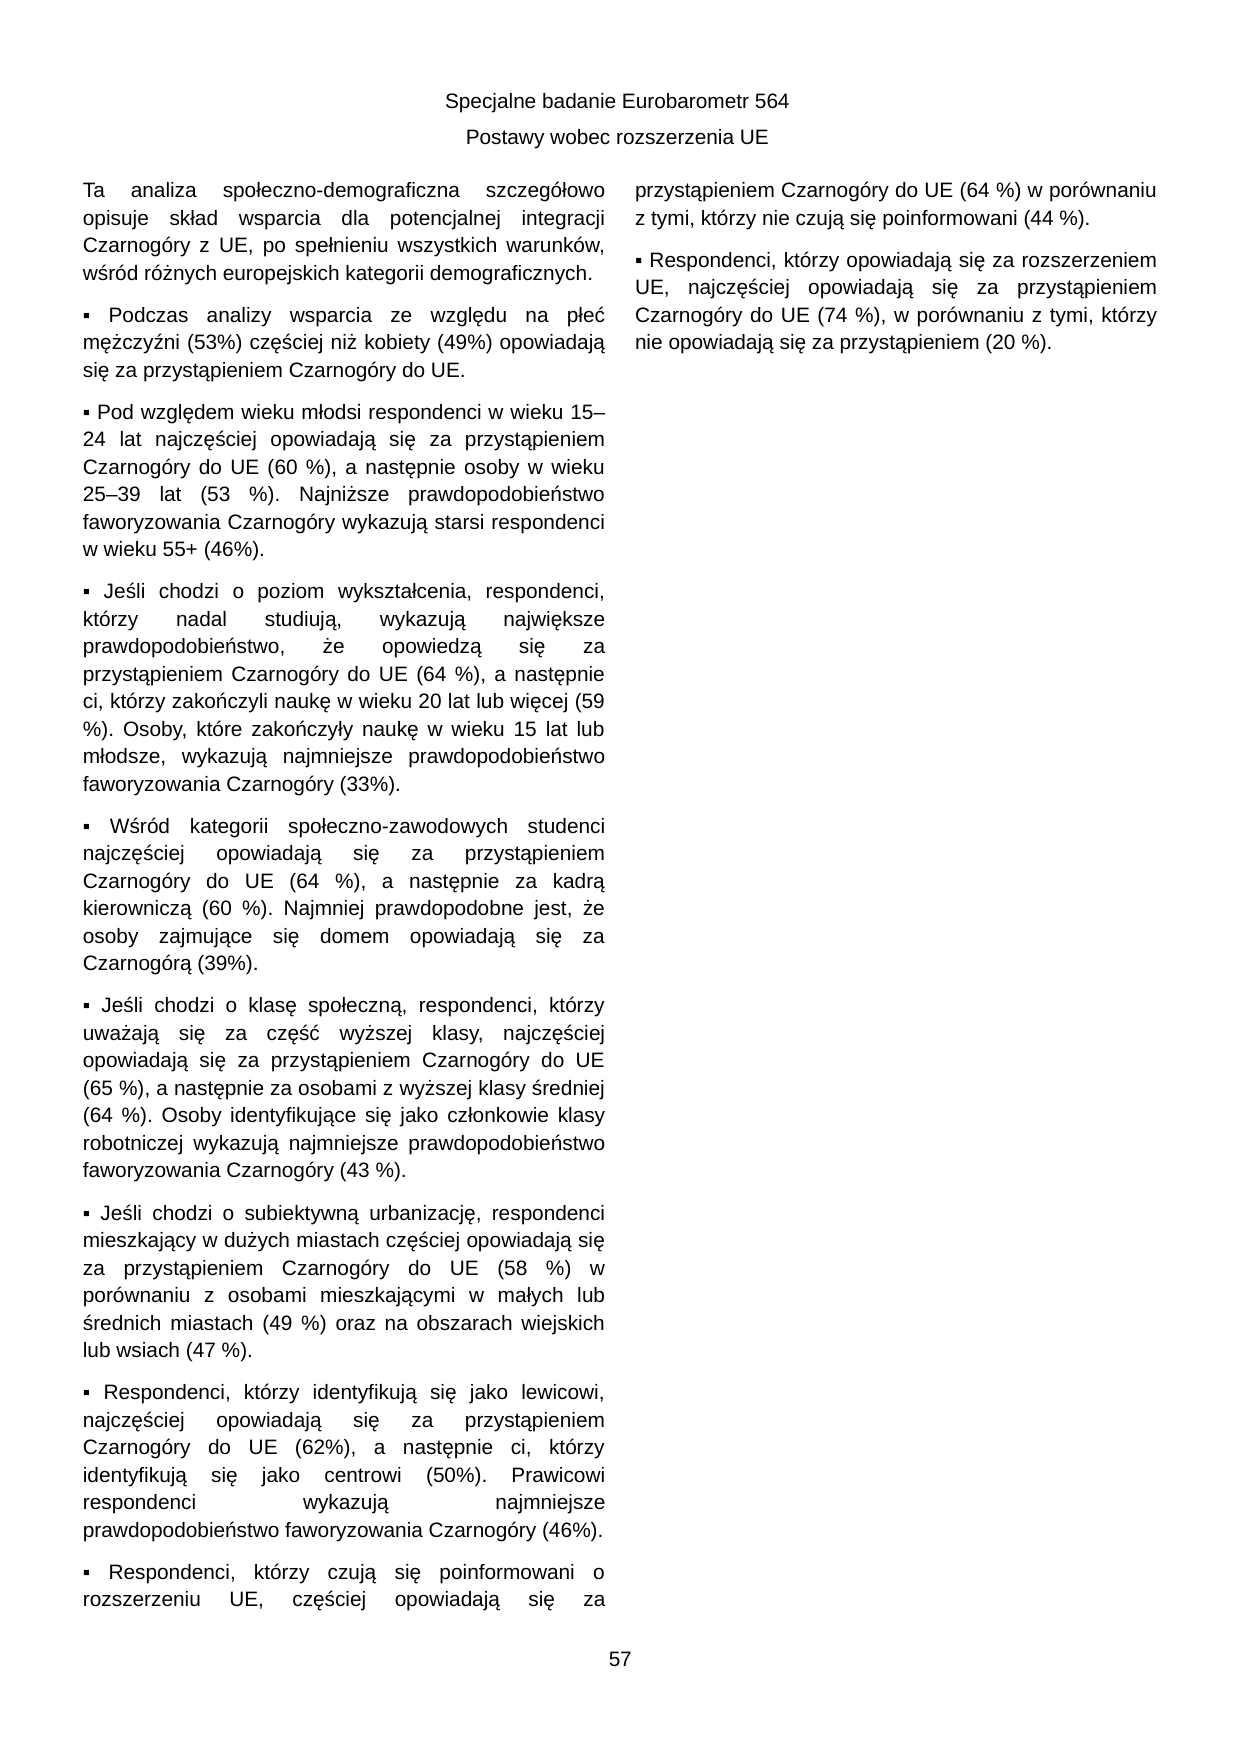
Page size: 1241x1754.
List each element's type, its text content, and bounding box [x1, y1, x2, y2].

text Ta analiza społeczno-demograficzna szczegółowo opisuje skład wsparcia dla potencjalnej integracji Czarnogóry z UE, po spełnieniu wszystkich warunków, wśród różnych europejskich kategorii demograficznych. [83, 178, 605, 284]
text ▪ Jeśli chodzi o subiektywną urbanizację, respondenci mieszkający w dużych miastach częściej opowiadają się za przystąpieniem Czarnogóry do UE (58 %) w porównaniu z osobami mieszkającymi w małych lub średnich miastach (49 %) oraz na obszarach wiejskich lub wsiach (47 %). [83, 1200, 605, 1362]
text ▪ Pod względem wieku młodsi respondenci w wieku 15–24 lat najczęściej opowiadają się za przystąpieniem Czarnogóry do UE (60 %), a następnie osoby w wieku 25–39 lat (53 %). Najniższe prawdopodobieństwo faworyzowania Czarnogóry wykazują starsi respondenci w wieku 55+ (46%). [83, 399, 605, 561]
text ▪ Podczas analizy wsparcia ze względu na płeć mężczyźni (53%) częściej niż kobiety (49%) opowiadają się za przystąpieniem Czarnogóry do UE. [83, 302, 605, 381]
text ▪ Jeśli chodzi o poziom wykształcenia, respondenci, którzy nadal studiują, wykazują największe prawdopodobieństwo, że opowiedzą się za przystąpieniem Czarnogóry do UE (64 %), a następnie ci, którzy zakończyli naukę w wieku 20 lat lub więcej (59 %). Osoby, które zakończyły naukę w wieku 15 lat lub młodsze, wykazują najmniejsze prawdopodobieństwo faworyzowania Czarnogóry (33%). [83, 579, 605, 796]
text ▪ Respondenci, którzy opowiadają się za rozszerzeniem UE, najczęściej opowiadają się za przystąpieniem Czarnogóry do UE (74 %), w porównaniu z tymi, którzy nie opowiadają się za przystąpieniem (20 %). [635, 247, 1157, 354]
text ▪ Wśród kategorii społeczno-zawodowych studenci najczęściej opowiadają się za przystąpieniem Czarnogóry do UE (64 %), a następnie za kadrą kierowniczą (60 %). Najmniej prawdopodobne jest, że osoby zajmujące się domem opowiadają się za Czarnogórą (39%). [83, 814, 605, 975]
text ▪ Respondenci, którzy identyfikują się jako lewicowi, najczęściej opowiadają się za przystąpieniem Czarnogóry do UE (62%), a następnie ci, którzy identyfikują się jako centrowi (50%). Prawicowi respondenci wykazują najmniejsze prawdopodobieństwo faworyzowania Czarnogóry (46%). [83, 1380, 605, 1541]
text przystąpieniem Czarnogóry do UE (64 %) w porównaniu z tymi, którzy nie czują się poinformowani (44 %). [635, 178, 1157, 229]
text ▪ Jeśli chodzi o klasę społeczną, respondenci, którzy uważają się za część wyższej klasy, najczęściej opowiadają się za przystąpieniem Czarnogóry do UE (65 %), a następnie za osobami z wyższej klasy średniej (64 %). Osoby identyfikujące się jako członkowie klasy robotniczej wykazują najmniejsze prawdopodobieństwo faworyzowania Czarnogóry (43 %). [83, 993, 605, 1182]
text ▪ Respondenci, którzy czują się poinformowani o rozszerzeniu UE, częściej opowiadają się za [83, 1559, 605, 1611]
